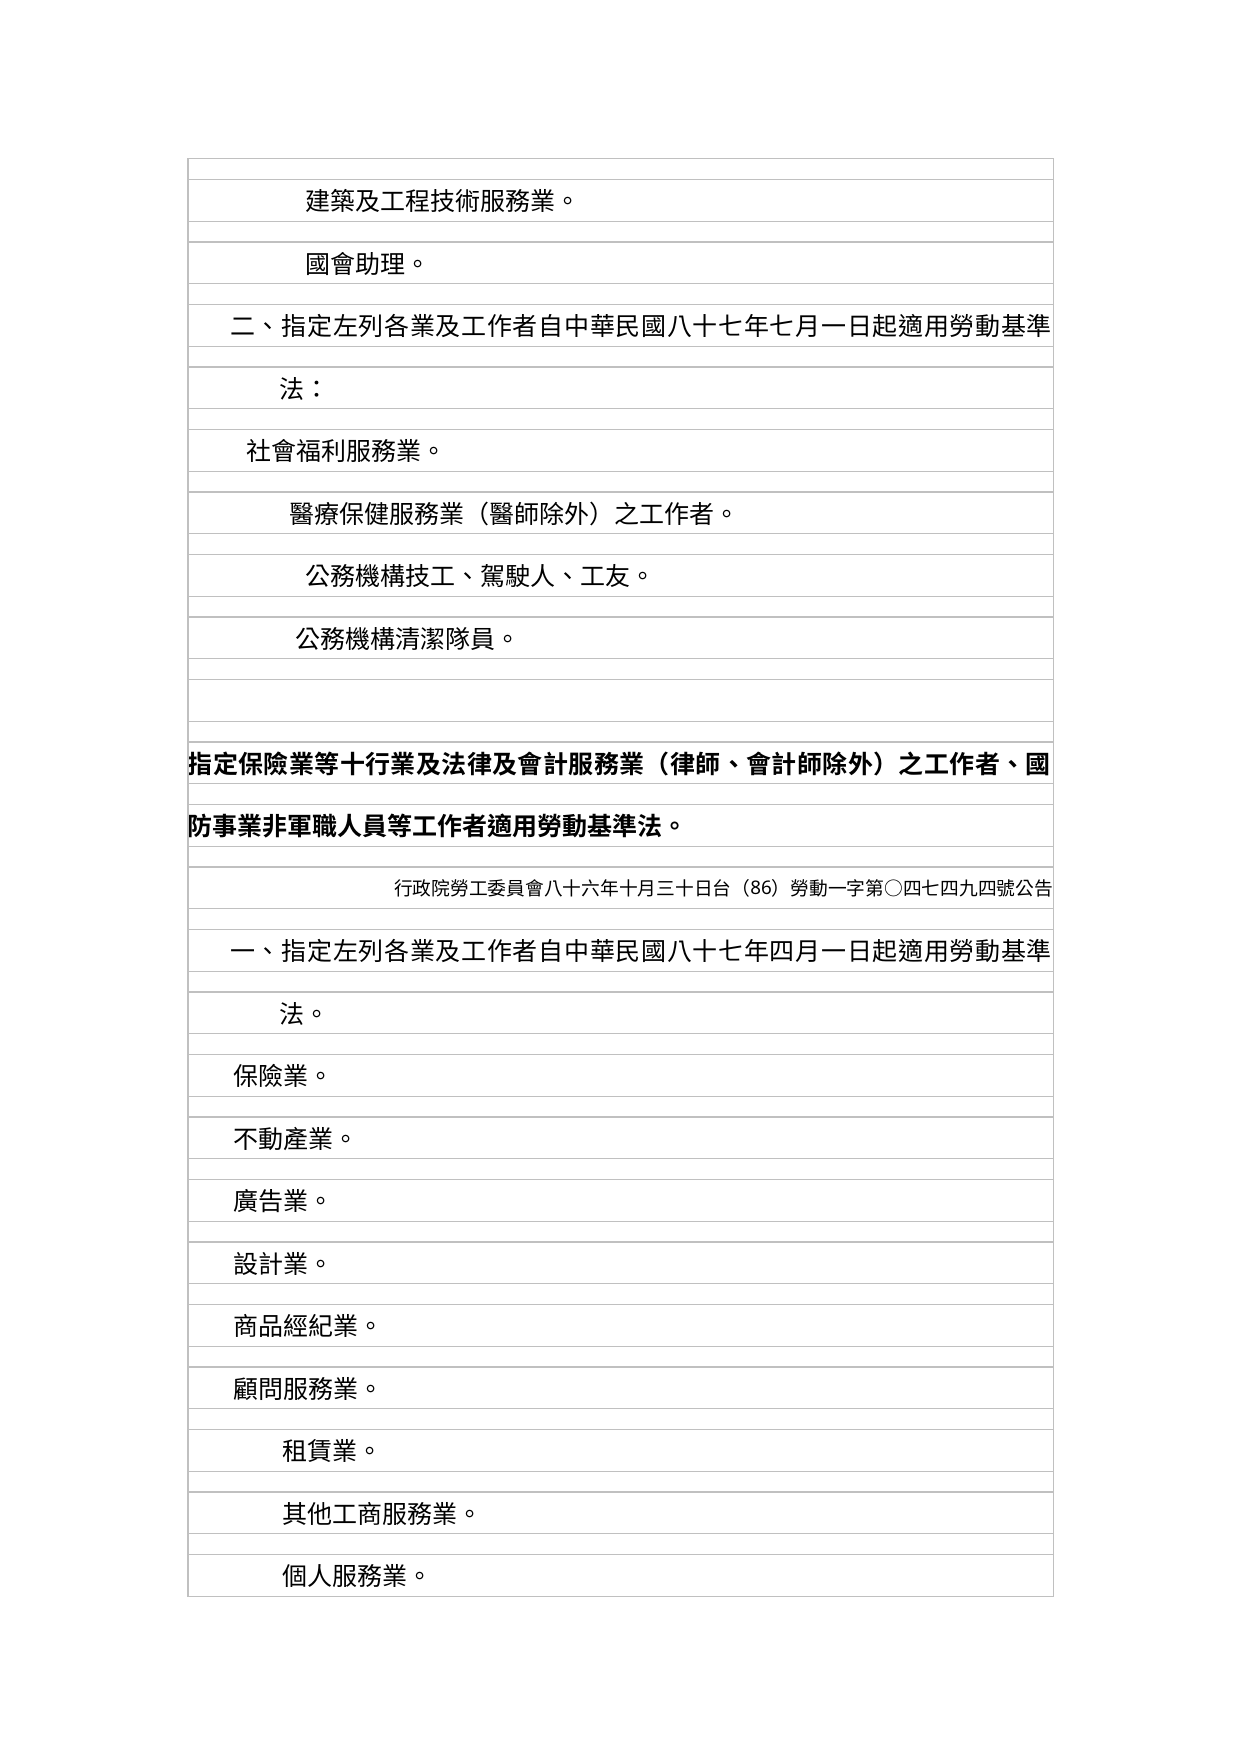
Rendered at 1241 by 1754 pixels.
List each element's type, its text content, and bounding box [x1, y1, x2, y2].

text [230, 284, 1053, 304]
text 保險業。 [189, 1055, 1053, 1096]
text [230, 909, 1053, 929]
text [276, 472, 1053, 491]
text 社會福利服務業。 [189, 430, 1053, 471]
text [189, 1097, 1053, 1116]
text 法。 [230, 993, 1053, 1033]
text 其他工商服務業。 [282, 1493, 1053, 1533]
text 法： [230, 368, 1053, 408]
text [189, 1284, 1053, 1304]
text [305, 159, 1053, 179]
text [282, 1472, 1053, 1491]
text 防事業非軍職人員等工作者適用勞動基準法。 [189, 805, 1053, 846]
text 個人服務業。 [282, 1555, 1053, 1596]
text 國會助理。 [305, 243, 1053, 283]
text 租賃業。 [282, 1430, 1053, 1471]
text [189, 1159, 1053, 1179]
text [189, 1034, 1053, 1054]
text 公務機構技工、駕駛人、工友。 [305, 555, 1053, 596]
text [305, 534, 1053, 554]
text 設計業。 [189, 1243, 1053, 1283]
text 指定保險業等十行業及法律及會計服務業（律師、會計師除外）之工作者、國 [189, 743, 1053, 783]
text [279, 597, 1053, 616]
text 二、指定左列各業及工作者自中華民國八十七年七月一日起適用勞動基準 [230, 305, 1053, 346]
text 醫療保健服務業（醫師除外）之工作者。 [276, 493, 1053, 533]
text 一、指定左列各業及工作者自中華民國八十七年四月一日起適用勞動基準 [230, 930, 1053, 971]
text 公務機構清潔隊員。 [279, 618, 1053, 658]
text [189, 1222, 1053, 1241]
text 廣告業。 [189, 1180, 1053, 1221]
text [189, 847, 1053, 866]
text 不動產業。 [189, 1118, 1053, 1158]
text [189, 1347, 1053, 1366]
text 顧問服務業。 [189, 1368, 1053, 1408]
text [189, 784, 1053, 804]
text [230, 972, 1053, 991]
text [282, 1409, 1053, 1429]
text [189, 722, 1053, 741]
text 行政院勞工委員會八十六年十月三十日台（86）勞動一字第○四七四九四號公告 [189, 868, 1053, 908]
text 商品經紀業。 [189, 1305, 1053, 1346]
text [282, 1534, 1053, 1554]
text 建築及工程技術服務業。 [305, 180, 1053, 221]
text [189, 409, 1053, 429]
text [230, 347, 1053, 366]
text [305, 222, 1053, 241]
